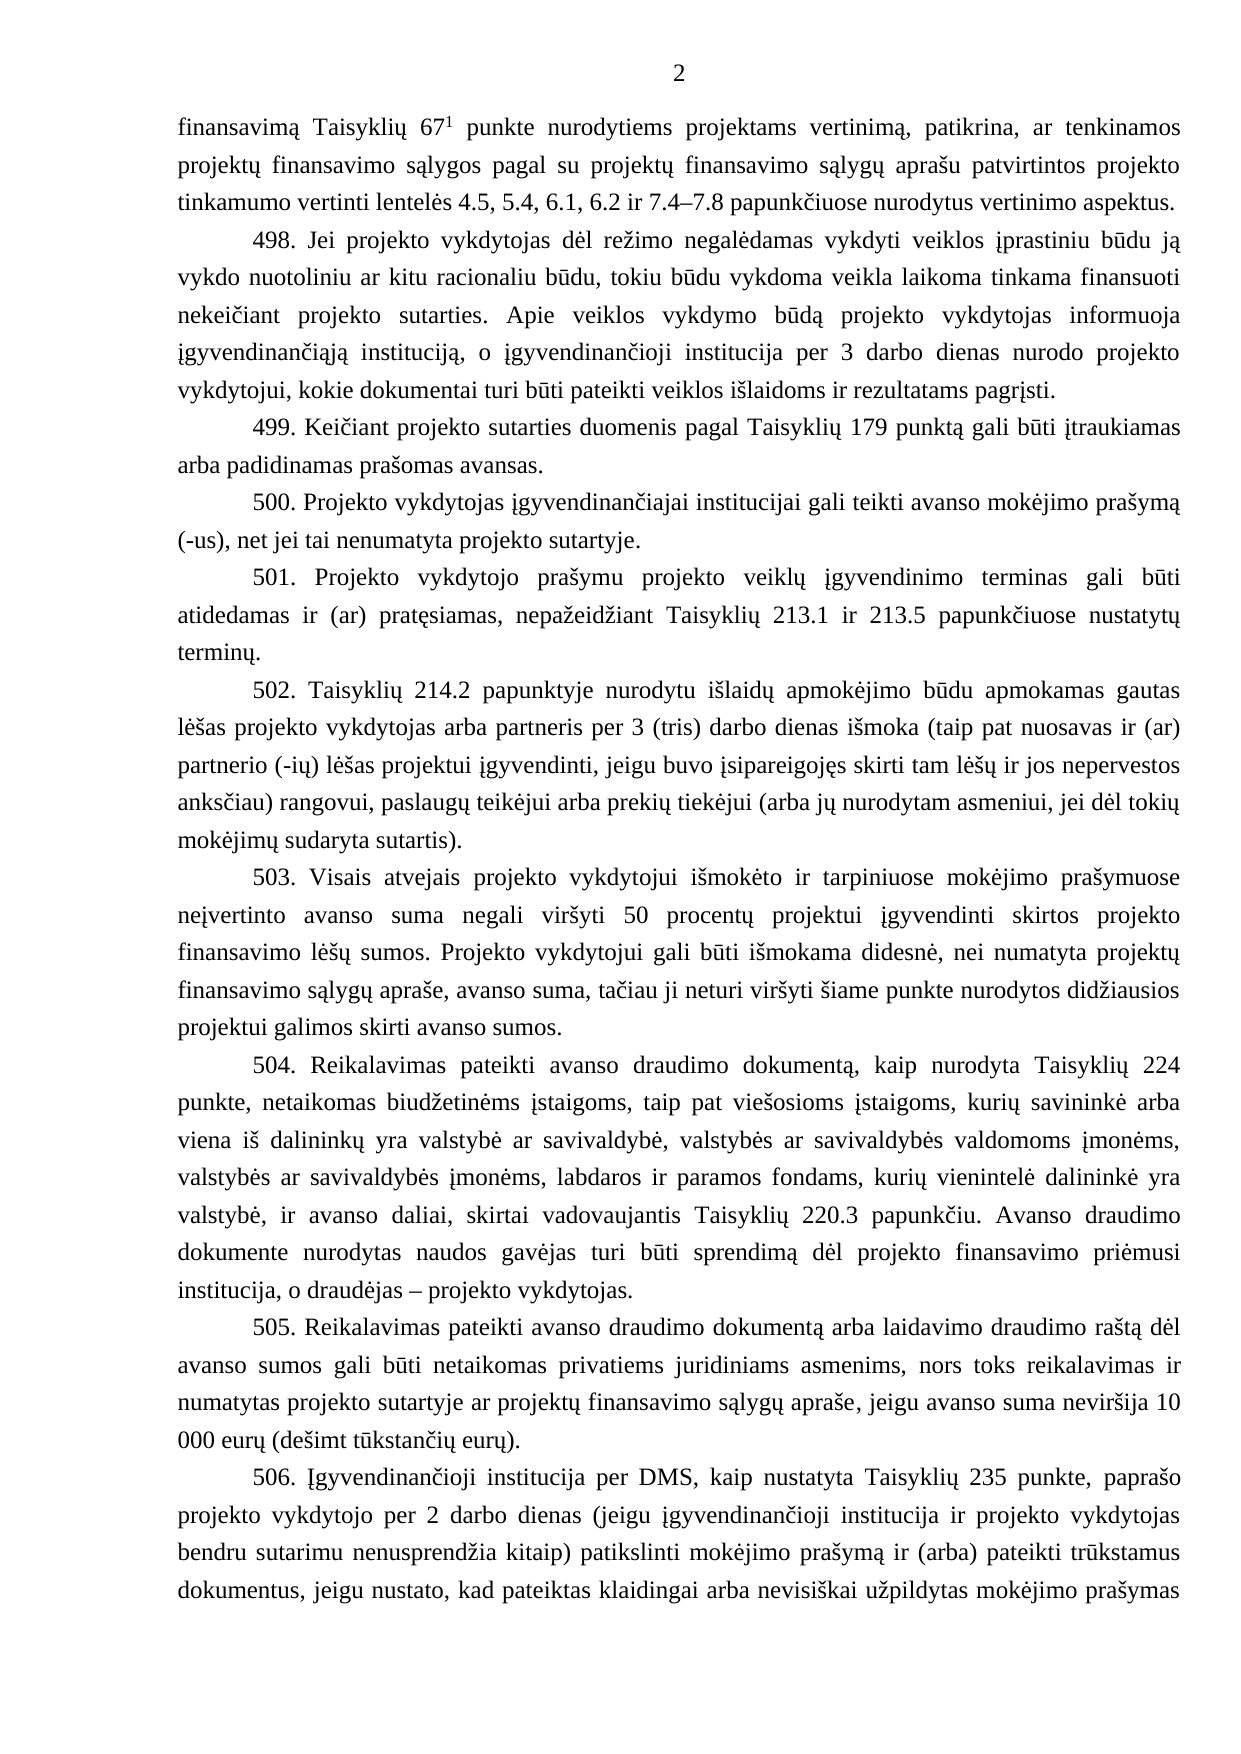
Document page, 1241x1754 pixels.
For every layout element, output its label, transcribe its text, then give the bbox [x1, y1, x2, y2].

text finansavimą Taisyklių 671 punkte nurodytiems projektams vertinimą, patikrina, ar tenkinamos projektų finansavimo sąlygos pagal su projektų finansavimo sąlygų aprašu patvirtintos projekto tinkamumo vertinti lentelės 4.5, 5.4, 6.1, 6.2 ir 7.4–7.8 papunkčiuose nurodytus vertinimo aspektus. [177, 103, 1181, 216]
text 500. Projekto vykdytojas įgyvendinančiajai institucijai gali teikti avanso mokėjimo prašymą (-us), net jei tai nenumatyta projekto sutartyje. [177, 478, 1181, 553]
text 504. Reikalavimas pateikti avanso draudimo dokumentą, kaip nurodyta Taisyklių 224 punkte, netaikomas biudžetinėms įstaigoms, taip pat viešosioms įstaigoms, kurių savininkė arba viena iš dalininkų yra valstybė ar savivaldybė, valstybės ar savivaldybės valdomoms įmonėms, valstybės ar savivaldybės įmonėms, labdaros ir paramos fondams, kurių vienintelė dalininkė yra valstybė, ir avanso daliai, skirtai vadovaujantis Taisyklių 220.3 papunkčiu. Avanso draudimo dokumente nurodytas naudos gavėjas turi būti sprendimą dėl projekto finansavimo priėmusi institucija, o draudėjas – projekto vykdytojas. [177, 1041, 1181, 1303]
text 501. Projekto vykdytojo prašymu projekto veiklų įgyvendinimo terminas gali būti atidedamas ir (ar) pratęsiamas, nepažeidžiant Taisyklių 213.1 ir 213.5 papunkčiuose nustatytų terminų. [177, 553, 1181, 666]
text 499. Keičiant projekto sutarties duomenis pagal Taisyklių 179 punktą gali būti įtraukiamas arba padidinamas prašomas avansas. [177, 403, 1181, 478]
text 506. Įgyvendinančioji institucija per DMS, kaip nustatyta Taisyklių 235 punkte, paprašo projekto vykdytojo per 2 darbo dienas (jeigu įgyvendinančioji institucija ir projekto vykdytojas bendru sutarimu nenusprendžia kitaip) patikslinti mokėjimo prašymą ir (arba) pateikti trūkstamus dokumentus, jeigu nustato, kad pateiktas klaidingai arba nevisiškai užpildytas mokėjimo prašymas [177, 1453, 1181, 1603]
text 503. Visais atvejais projekto vykdytojui išmokėto ir tarpiniuose mokėjimo prašymuose neįvertinto avanso suma negali viršyti 50 procentų projektui įgyvendinti skirtos projekto finansavimo lėšų sumos. Projekto vykdytojui gali būti išmokama didesnė, nei numatyta projektų finansavimo sąlygų apraše, avanso suma, tačiau ji neturi viršyti šiame punkte nurodytos didžiausios projektui galimos skirti avanso sumos. [177, 853, 1181, 1041]
text 502. Taisyklių 214.2 papunktyje nurodytu išlaidų apmokėjimo būdu apmokamas gautas lėšas projekto vykdytojas arba partneris per 3 (tris) darbo dienas išmoka (taip pat nuosavas ir (ar) partnerio (-ių) lėšas projektui įgyvendinti, jeigu buvo įsipareigojęs skirti tam lėšų ir jos nepervestos anksčiau) rangovui, paslaugų teikėjui arba prekių tiekėjui (arba jų nurodytam asmeniui, jei dėl tokių mokėjimų sudaryta sutartis). [177, 666, 1181, 853]
text 505. Reikalavimas pateikti avanso draudimo dokumentą arba laidavimo draudimo raštą dėl avanso sumos gali būti netaikomas privatiems juridiniams asmenims, nors toks reikalavimas ir numatytas projekto sutartyje ar projektų finansavimo sąlygų apraše, jeigu avanso suma neviršija 10 000 eurų (dešimt tūkstančių eurų). [177, 1303, 1181, 1453]
text 498. Jei projekto vykdytojas dėl režimo negalėdamas vykdyti veiklos įprastiniu būdu ją vykdo nuotoliniu ar kitu racionaliu būdu, tokiu būdu vykdoma veikla laikoma tinkama finansuoti nekeičiant projekto sutarties. Apie veiklos vykdymo būdą projekto vykdytojas informuoja įgyvendinančiąją instituciją, o įgyvendinančioji institucija per 3 darbo dienas nurodo projekto vykdytojui, kokie dokumentai turi būti pateikti veiklos išlaidoms ir rezultatams pagrįsti. [177, 216, 1181, 403]
